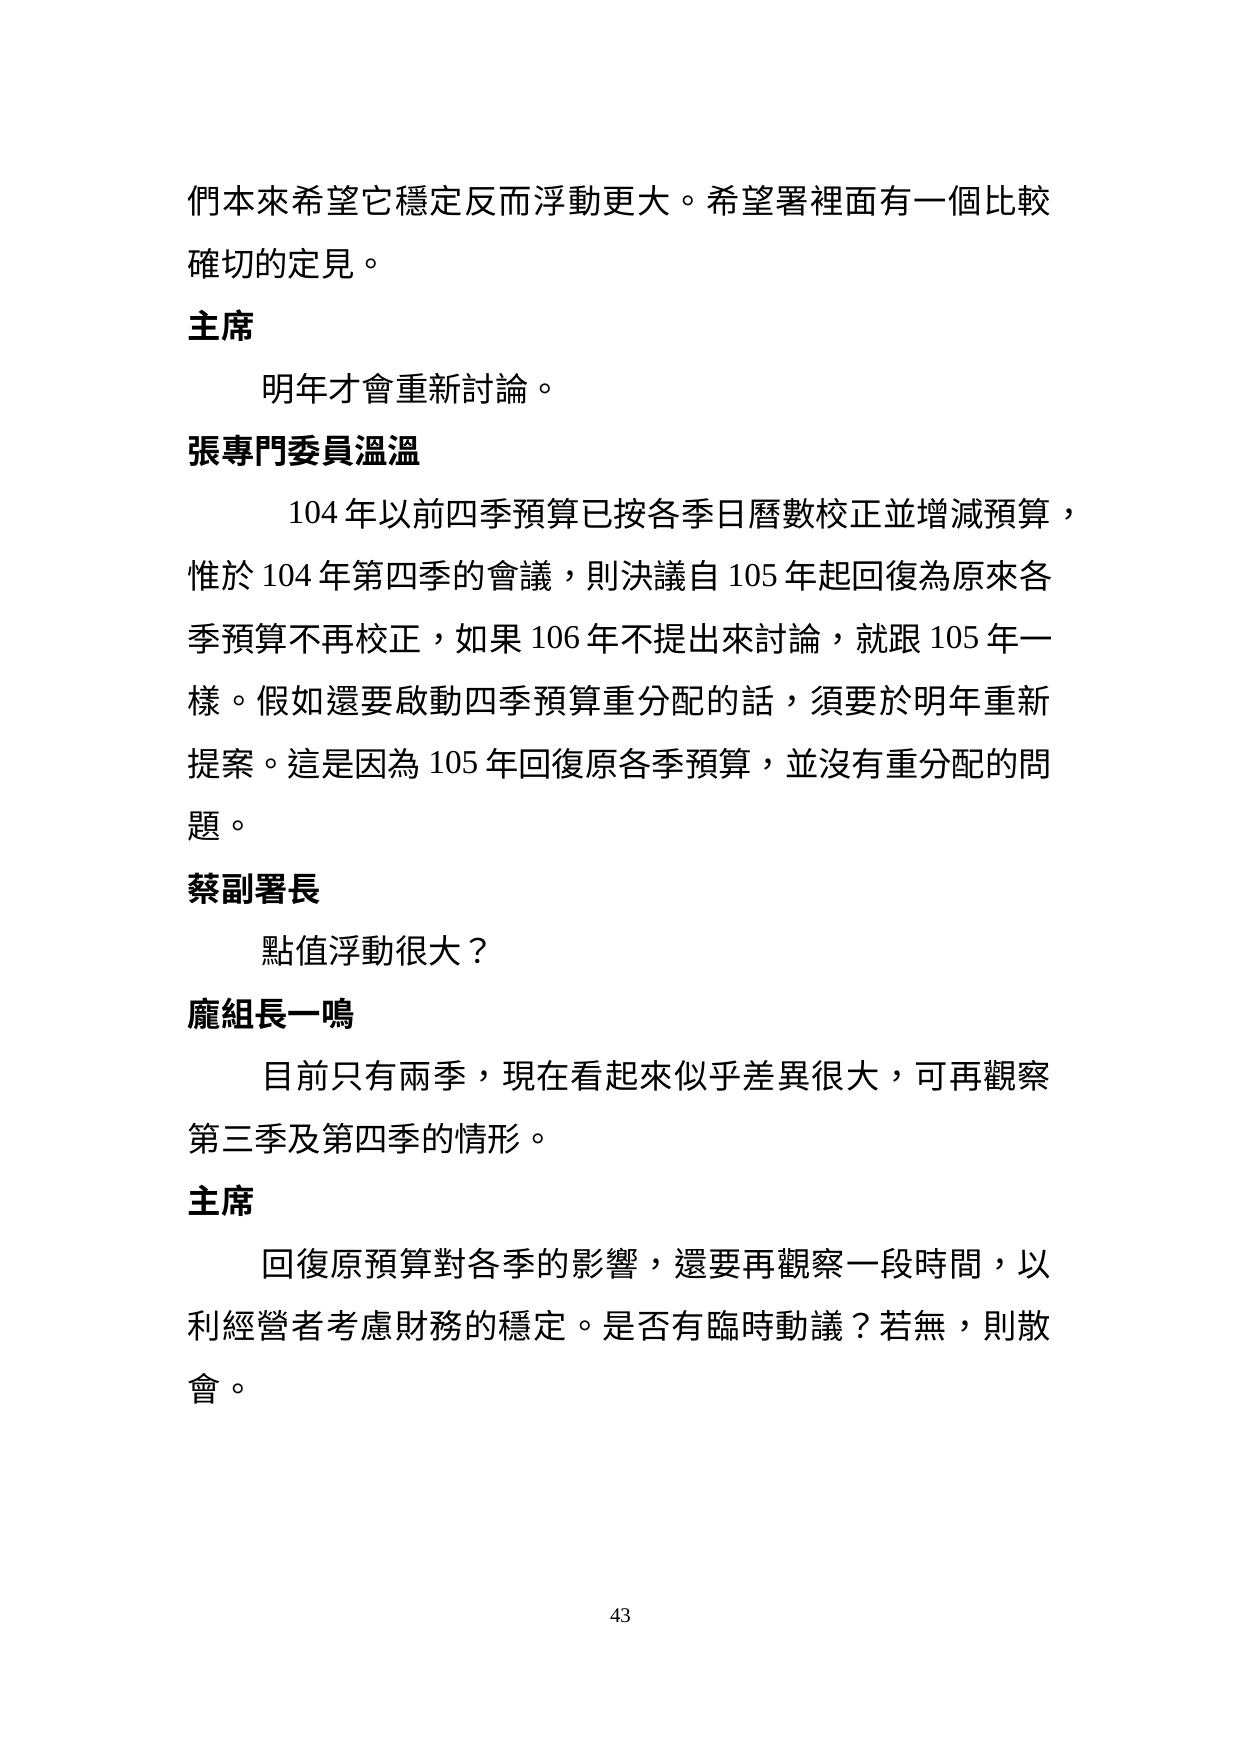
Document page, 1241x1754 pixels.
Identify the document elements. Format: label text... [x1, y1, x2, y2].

text 主席 [187, 282, 1053, 345]
text 明年才會重新討論。 [187, 345, 1053, 407]
text 主席 [187, 1157, 1053, 1220]
text 們本來希望它穩定反而浮動更大。希望署裡面有一個比較確切的定見。 [187, 157, 1053, 282]
text 104年以前四季預算已按各季日曆數校正並增減預算，惟於104年第四季的會議，則決議自105年起回復為原來各季預算不再校正，如果106年不提出來討論，就跟105年一樣。假如還要啟動四季預算重分配的話，須要於明年重新提案。這是因為105年回復原各季預算，並沒有重分配的問題。 [187, 470, 1053, 845]
text 目前只有兩季，現在看起來似乎差異很大，可再觀察第三季及第四季的情形。 [187, 1032, 1053, 1157]
text 蔡副署長 [187, 845, 1053, 907]
text 回復原預算對各季的影響，還要再觀察一段時間，以利經營者考慮財務的穩定。是否有臨時動議？若無，則散會。 [187, 1220, 1053, 1407]
text 點值浮動很大？ [187, 907, 1053, 970]
text 張專門委員溫溫 [187, 407, 1053, 470]
text 龐組長一鳴 [187, 970, 1053, 1032]
